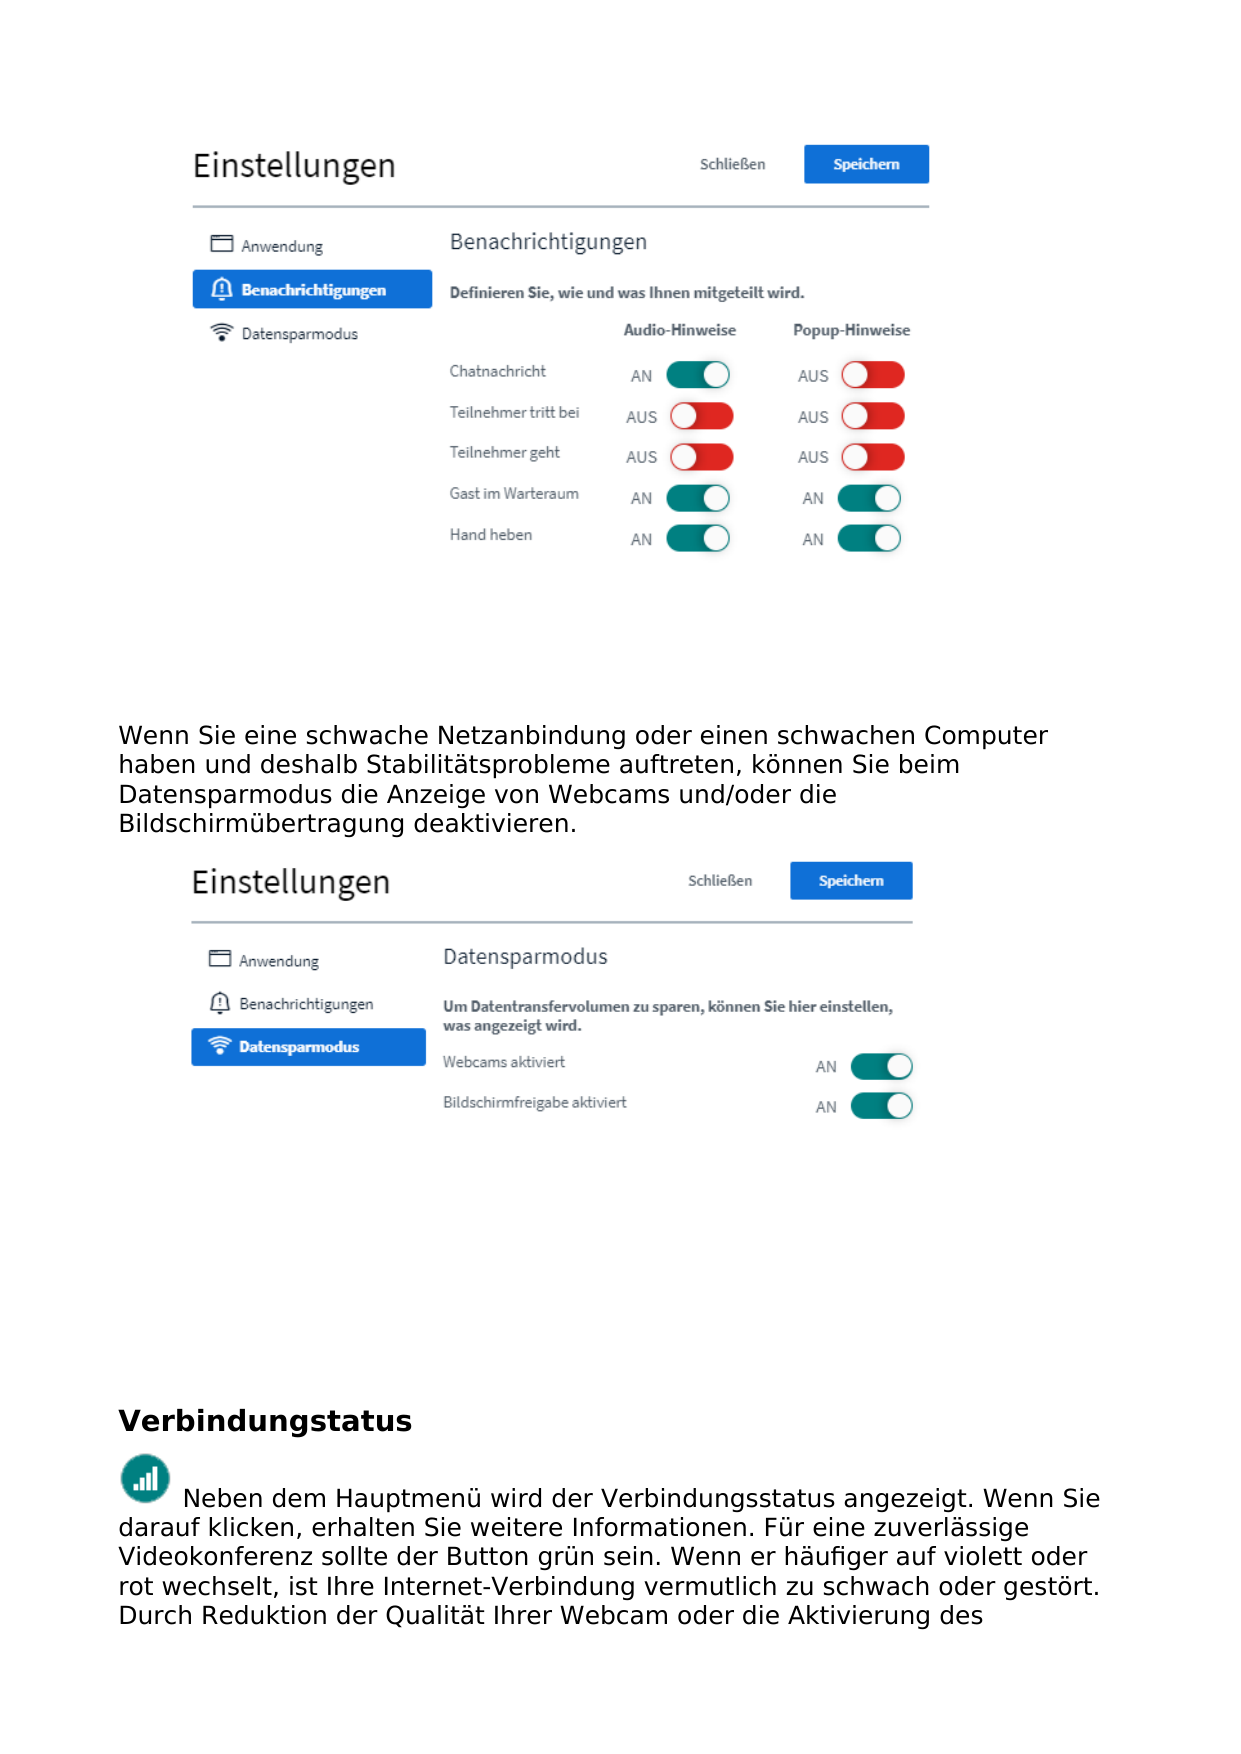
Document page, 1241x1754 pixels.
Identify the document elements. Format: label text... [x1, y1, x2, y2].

picture [126, 118, 986, 674]
subtitle Verbindungstatus [118, 1405, 1122, 1439]
picture [126, 838, 986, 1332]
text Wenn Sie eine schwache Netzanbindung oder einen schwachen Computer haben und deshalb Stabilitätsprobleme auftreten, können Sie beim Datensparmodus die Anzeige von Webcams und/oder die Bildschirmübertragung deaktivieren. [118, 721, 1122, 1367]
picture [118, 1451, 175, 1508]
text Neben dem Hauptmenü wird der Verbindungsstatus angezeigt. Wenn Sie darauf klicken, erhalten Sie weitere Informationen. Für eine zuverlässige Videokonferenz sollte der Button grün sein. Wenn er häufiger auf violett oder rot wechselt, ist Ihre Internet-Verbindung vermutlich zu schwach oder gestört. Durch Reduktion der Qualität Ihrer Webcam oder die Aktivierung des [118, 1451, 1122, 1630]
text [118, 118, 1122, 709]
